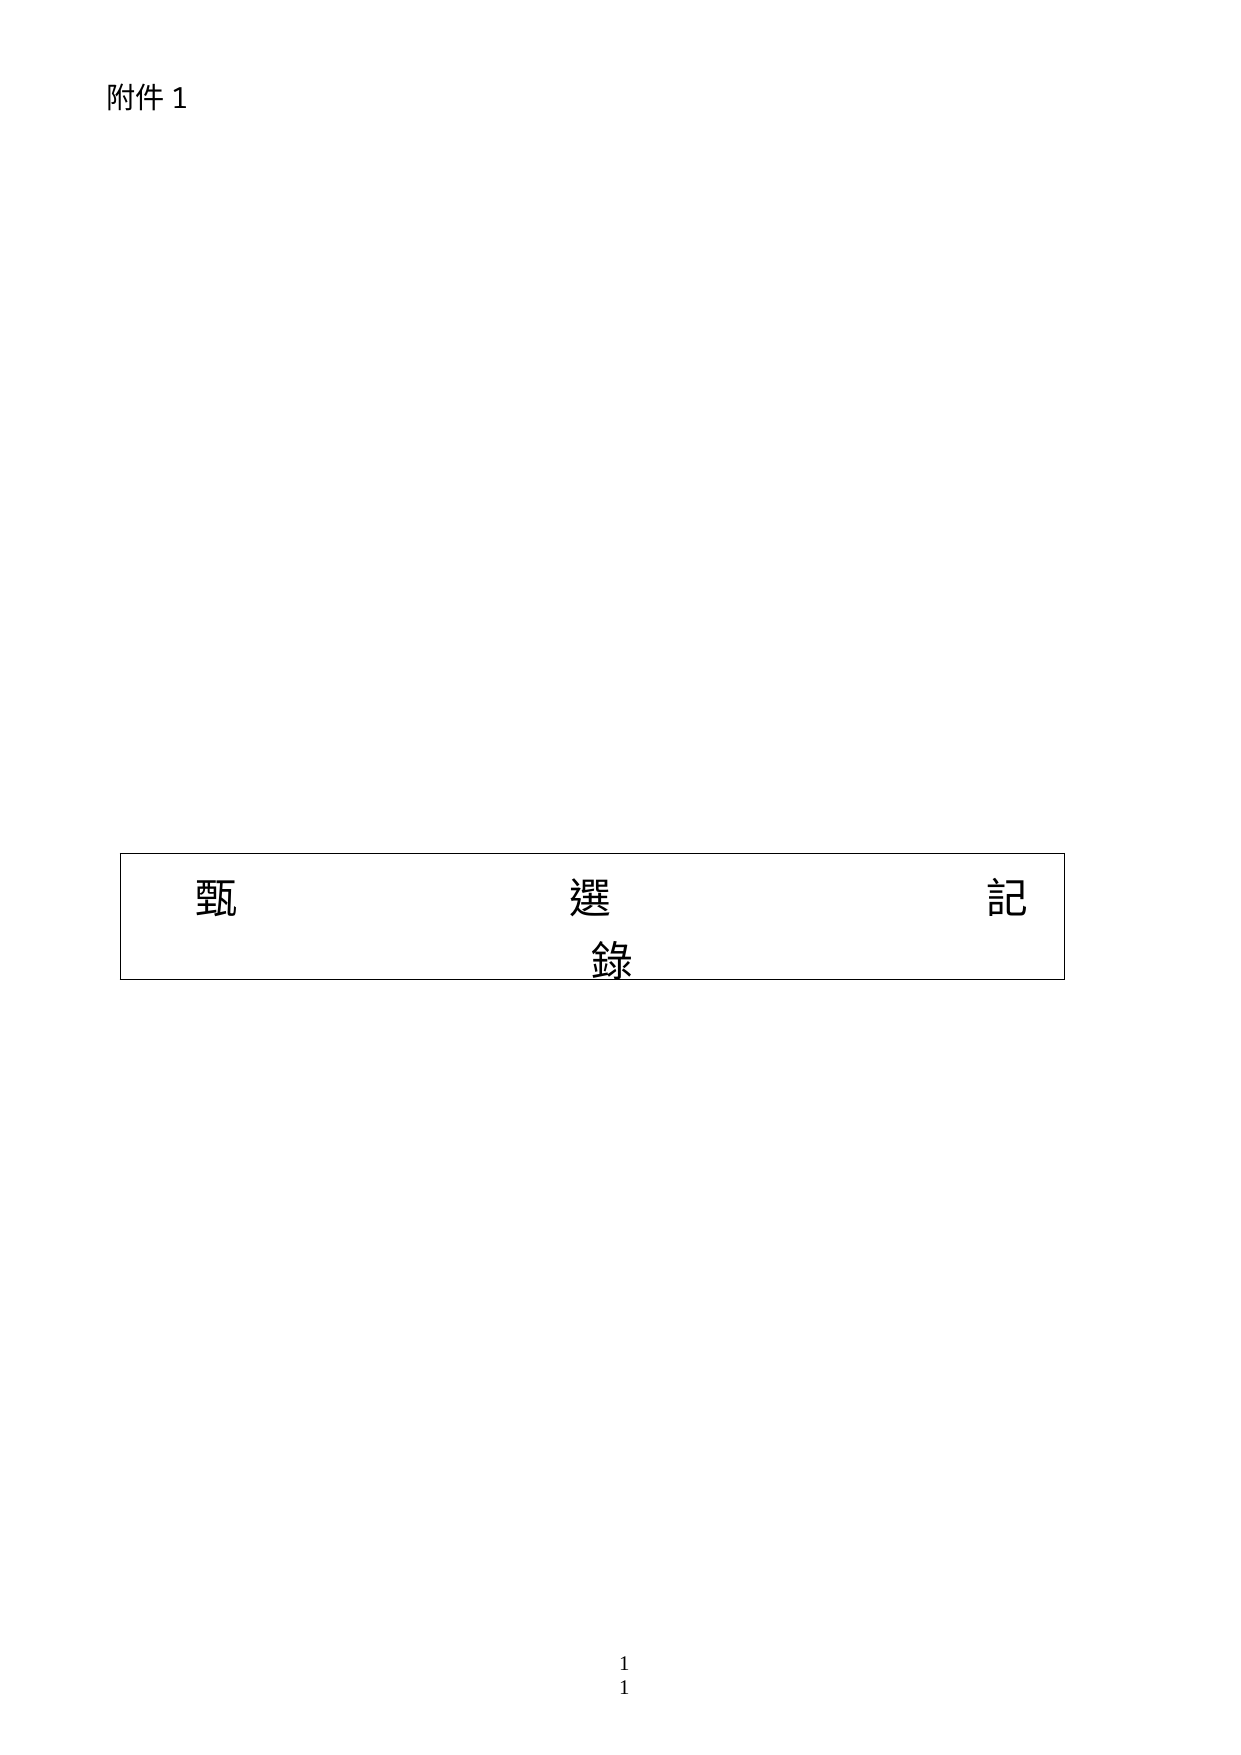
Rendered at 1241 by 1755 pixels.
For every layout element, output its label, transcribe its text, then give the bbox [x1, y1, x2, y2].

table_cell 甄 選 記 錄 [121, 854, 1064, 979]
